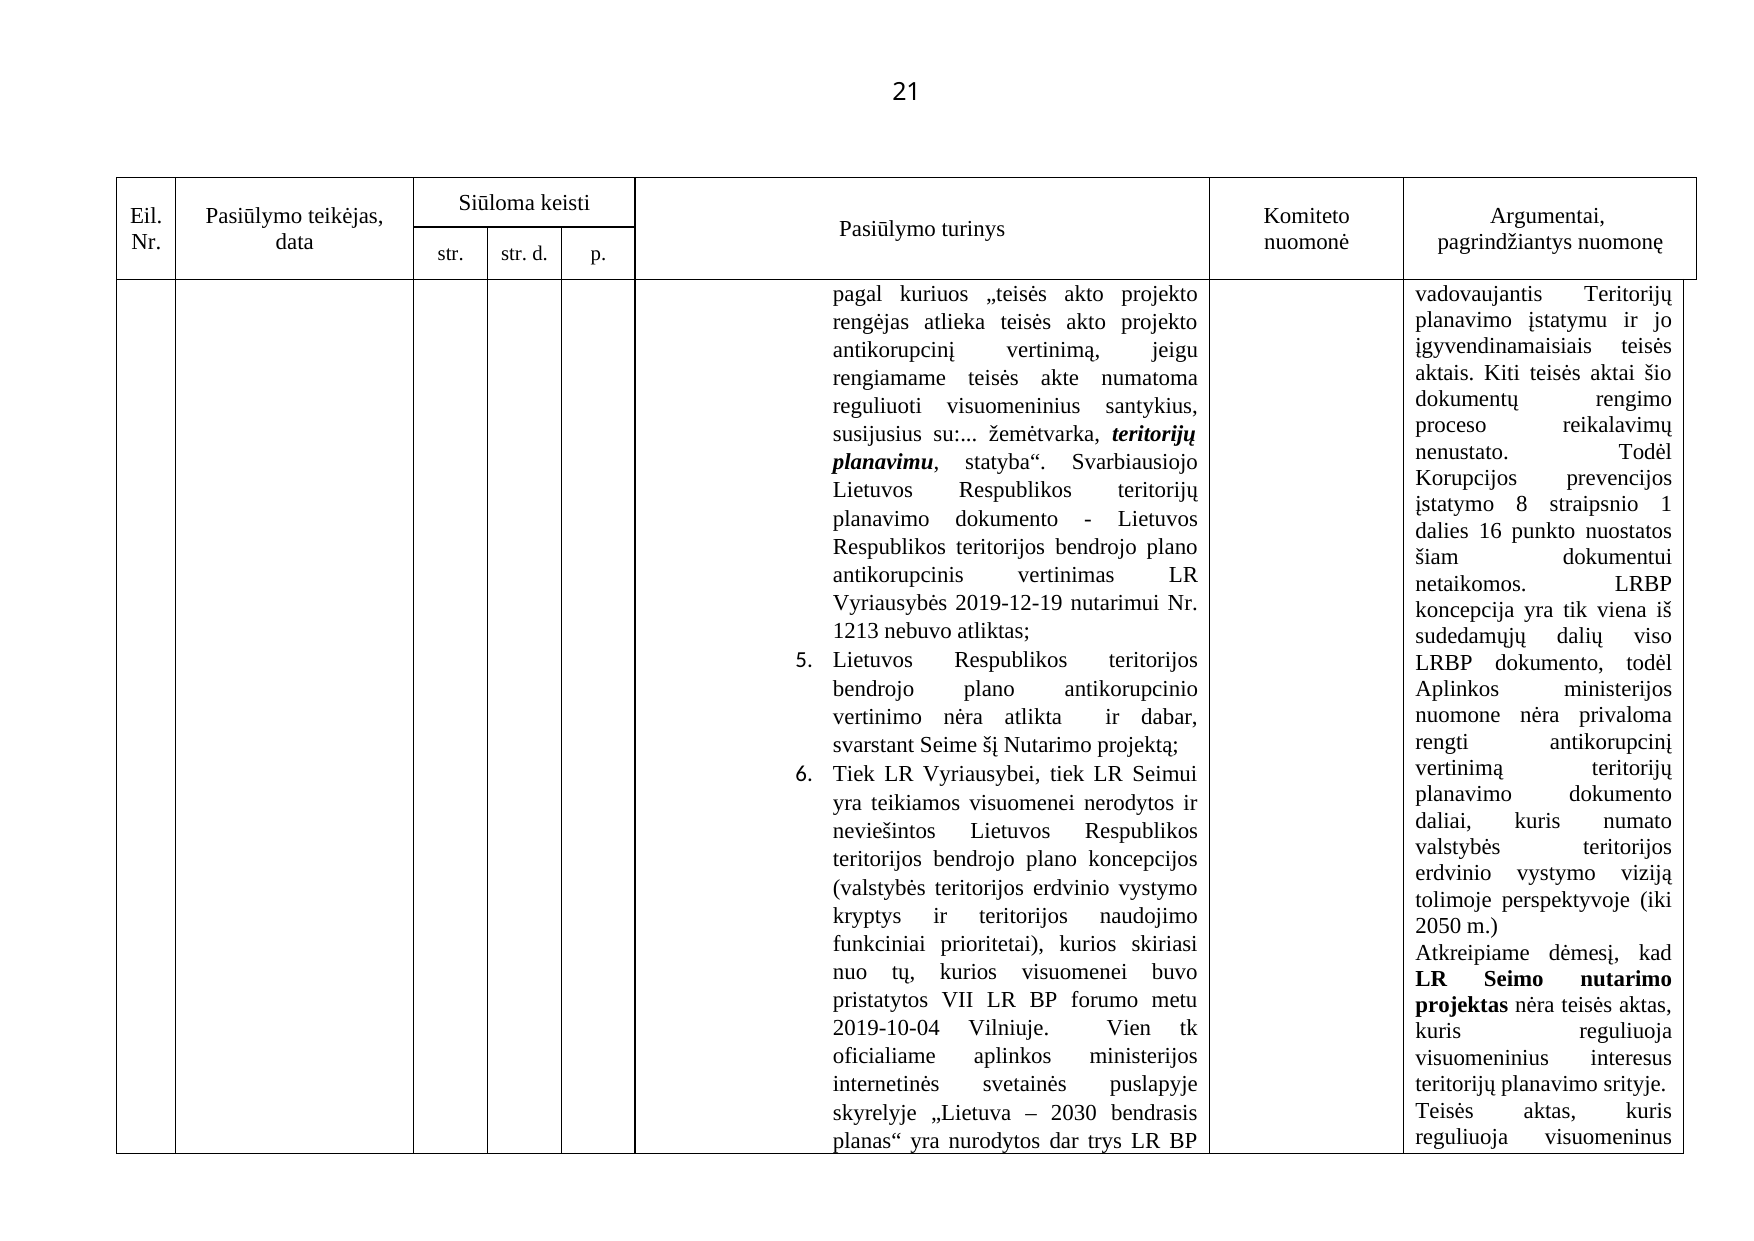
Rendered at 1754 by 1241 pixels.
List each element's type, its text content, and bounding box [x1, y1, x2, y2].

table_cell [1210, 280, 1403, 1153]
table_header Pasiūlymo turinys [636, 178, 1209, 279]
table_cell [488, 280, 561, 1153]
table_cell [414, 280, 487, 1153]
table_cell [176, 280, 413, 1153]
table_header Pasiūlymo teikėjas, data [176, 178, 413, 279]
table_cell p. [562, 228, 634, 279]
table_cell vadovaujantis Teritorijų planavimo įstatymu ir jo įgyvendinamaisiais teisės aktais. Kiti teisės aktai šio dokumentų rengimo proceso reikalavimų nenustato. Todėl Korupcijos prevencijos įstatymo 8 straipsnio 1 dalies 16 punkto nuostatos šiam dokumentui netaikomos. LRBP koncepcija yra tik viena iš sudedamųjų dalių viso LRBP dokumento, todėl Aplinkos ministerijos nuomone nėra privaloma rengti antikorupcinį vertinimą teritorijų planavimo dokumento daliai, kuris numato valstybės teritorijos erdvinio vystymo viziją tolimoje perspektyvoje (iki 2050 m.) Atkreipiame dėmesį, kad LR Seimo nutarimo projektas nėra teisės aktas, kuris reguliuoja visuomeninius interesus teritorijų planavimo srityje. Teisės aktas, kuris reguliuoja visuomeninus [1404, 280, 1683, 1153]
table_header Komiteto nuomonė [1210, 178, 1403, 279]
table_header Argumentai, pagrindžiantys nuomonę [1404, 178, 1696, 279]
table_cell str. d. [488, 228, 561, 279]
table_cell str. [414, 228, 487, 279]
table_cell [117, 280, 175, 1153]
table_cell [562, 280, 634, 1153]
table_cell pagal kuriuos „teisės akto projekto rengėjas atlieka teisės akto projekto antikorupcinį vertinimą, jeigu rengiamame teisės akte numatoma reguliuoti visuomeninius santykius, susijusius su:... žemėtvarka, teritorijų planavimu, statyba“. Svarbiausiojo Lietuvos Respublikos teritorijų planavimo dokumento - Lietuvos Respublikos teritorijos bendrojo plano antikorupcinis vertinimas LR Vyriausybės 2019-12-19 nutarimui Nr. 1213 nebuvo atliktas; Lietuvos Respublikos teritorijos bendrojo plano antikorupcinio vertinimo nėra atlikta ir dabar, svarstant Seime šį Nutarimo projektą; Tiek LR Vyriausybei, tiek LR Seimui yra teikiamos visuomenei nerodytos ir neviešintos Lietuvos Respublikos teritorijos bendrojo plano koncepcijos (valstybės teritorijos erdvinio vystymo kryptys ir teritorijos naudojimo funkciniai prioritetai), kurios skiriasi nuo tų, kurios visuomenei buvo pristatytos VII LR BP forumo metu 2019-10-04 Vilniuje. Vien tk oficialiame aplinkos ministerijos internetinės svetainės puslapyje skyrelyje „Lietuva – 2030 bendrasis planas“ yra nurodytos dar trys LR BP [636, 280, 1209, 1153]
table_header Eil. Nr. [117, 178, 175, 279]
table_header Siūloma keisti [414, 178, 634, 226]
table_cell [1684, 280, 1696, 1153]
